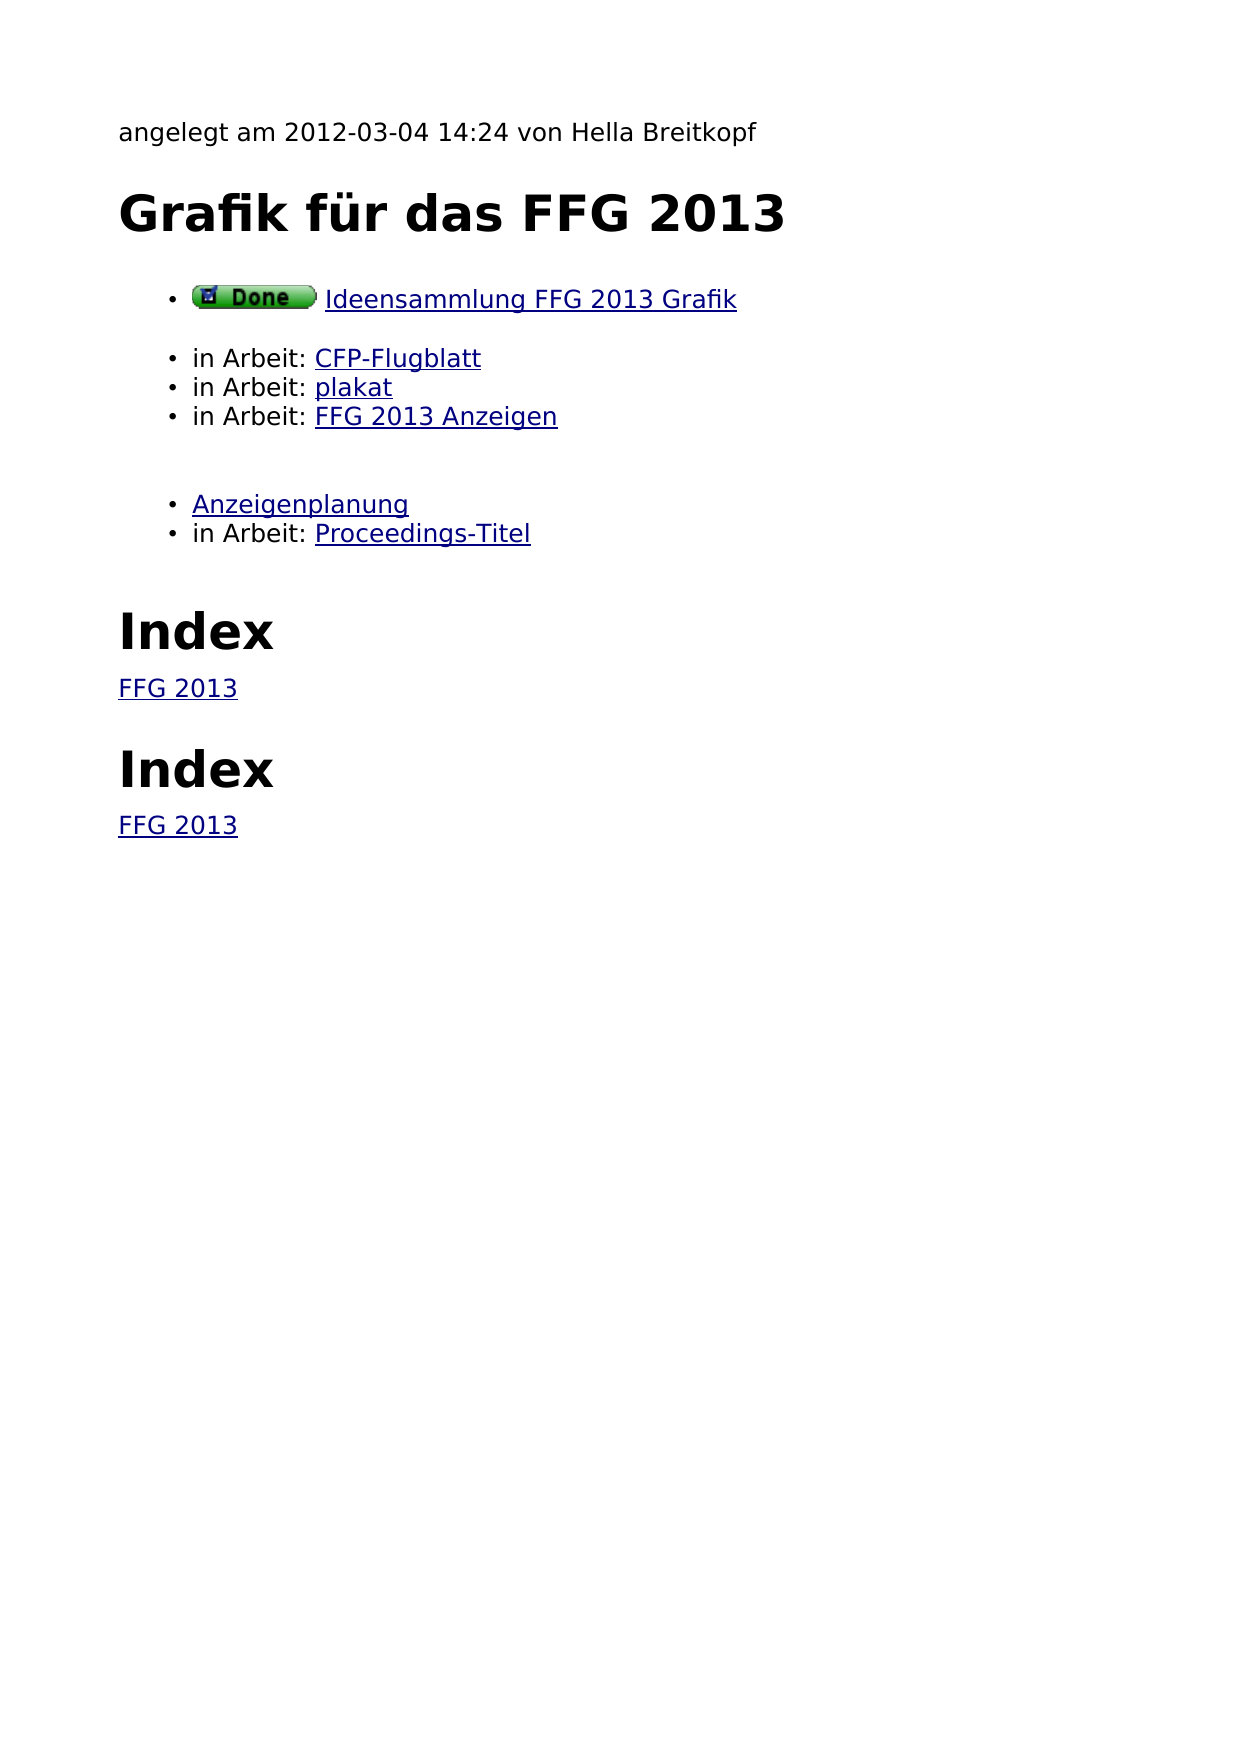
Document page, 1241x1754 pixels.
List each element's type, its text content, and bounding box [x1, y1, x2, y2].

list in Arbeit: Proceedings-Titel [177, 519, 1122, 549]
text FFG 2013 [118, 811, 1122, 840]
list in Arbeit: plakat [177, 373, 1122, 402]
text angelegt am 2012-03-04 14:24 von Hella Breitkopf [118, 118, 1122, 147]
picture [192, 285, 317, 309]
list Ideensammlung FFG 2013 Grafik [177, 285, 1122, 314]
list in Arbeit: FFG 2013 Anzeigen [177, 402, 1122, 431]
subtitle Index [118, 603, 1122, 661]
list Anzeigenplanung [177, 490, 1122, 519]
subtitle Index [118, 741, 1122, 799]
subtitle Grafik für das FFG 2013 [118, 185, 1122, 243]
list in Arbeit: CFP-Flugblatt [177, 344, 1122, 373]
text FFG 2013 [118, 674, 1122, 703]
